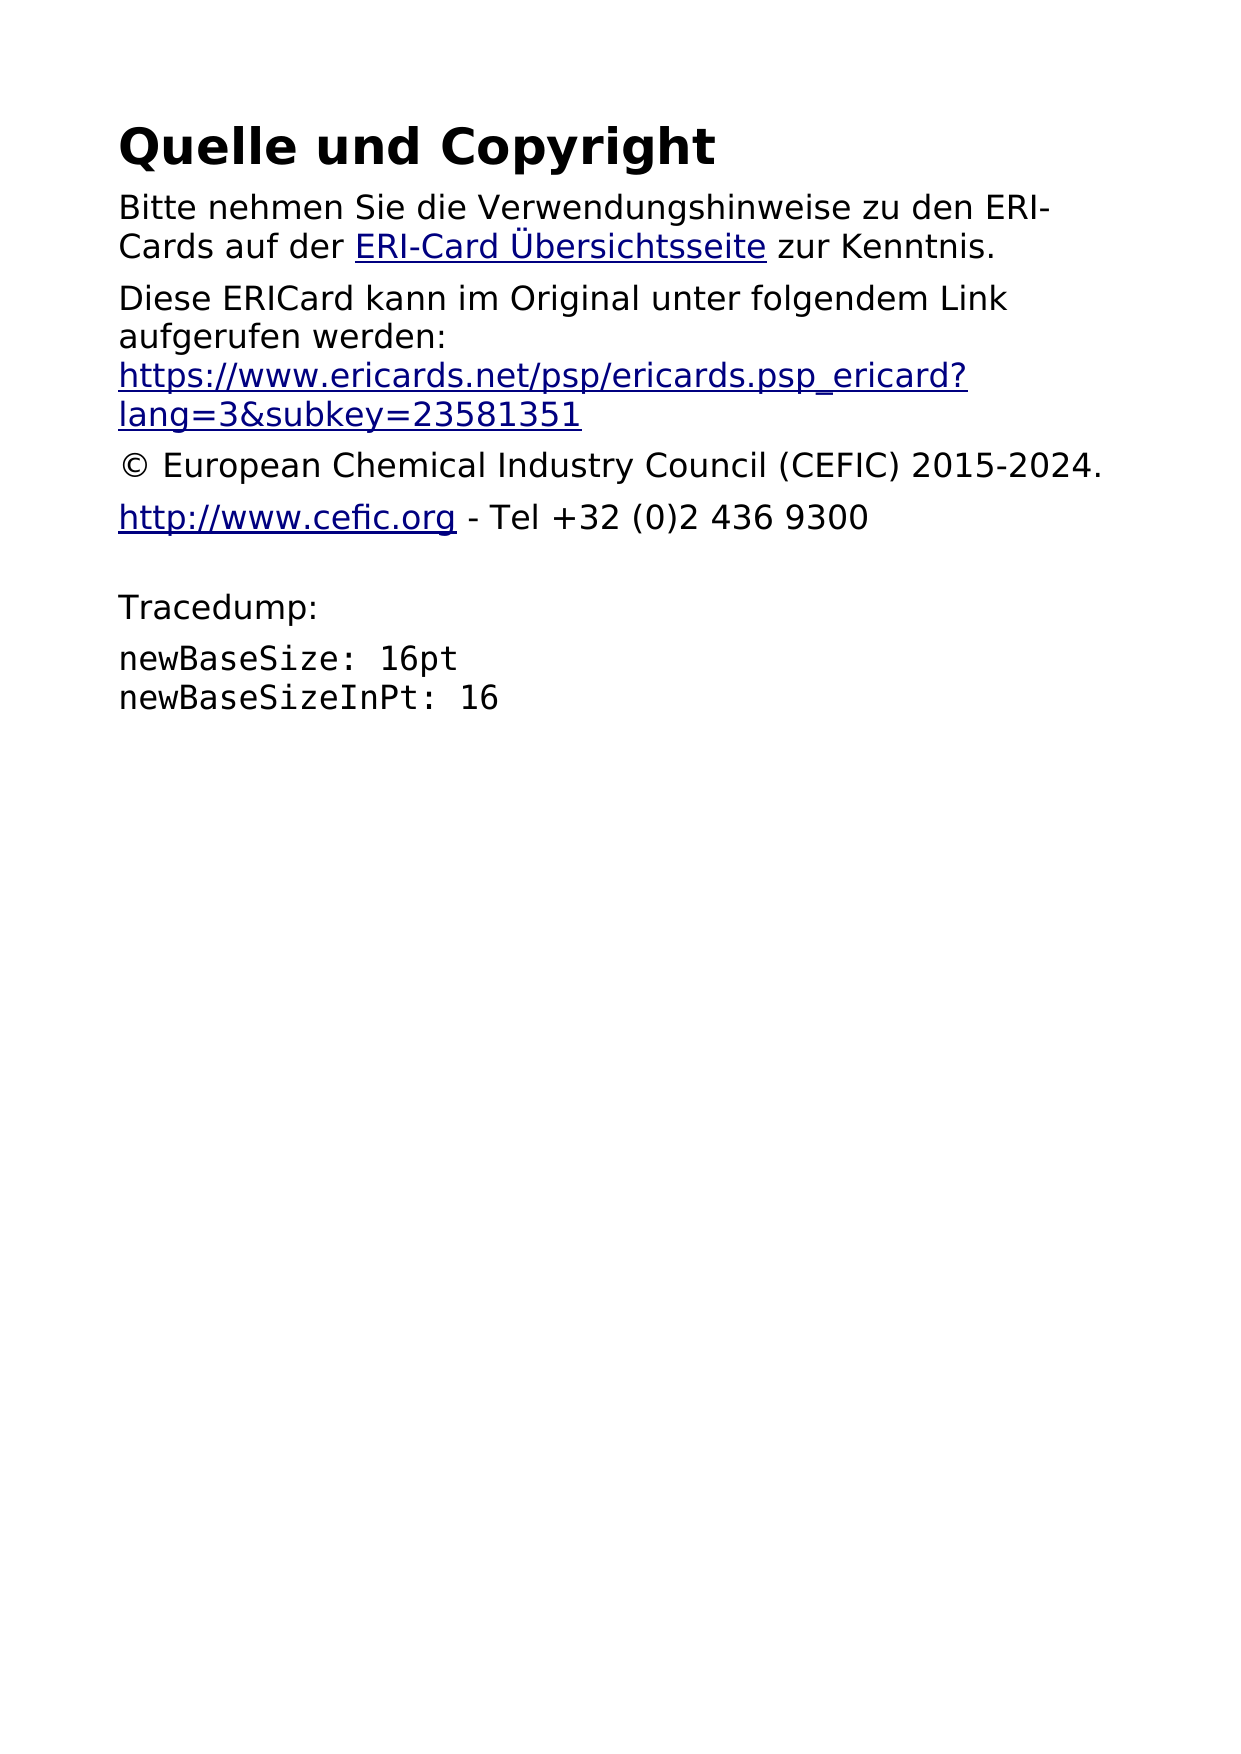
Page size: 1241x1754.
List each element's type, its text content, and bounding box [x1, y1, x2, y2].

text Tracedump: [118, 550, 1122, 627]
text newBaseSize: 16pt newBaseSizeInPt: 16 [118, 640, 1122, 718]
subtitle Quelle und Copyright [118, 118, 1122, 176]
text Bitte nehmen Sie die Verwendungshinweise zu den ERI-Cards auf der ERI-Card Übersichtsseite zur Kenntnis. [118, 189, 1122, 267]
text http://www.cefic.org - Tel +32 (0)2 436 9300 [118, 498, 1122, 537]
text © European Chemical Industry Council (CEFIC) 2015-2024. [118, 447, 1122, 486]
text Diese ERICard kann im Original unter folgendem Link aufgerufen werden: https://www.ericards.net/psp/ericards.psp_ericard?lang=3&subkey=23581351 [118, 279, 1122, 434]
